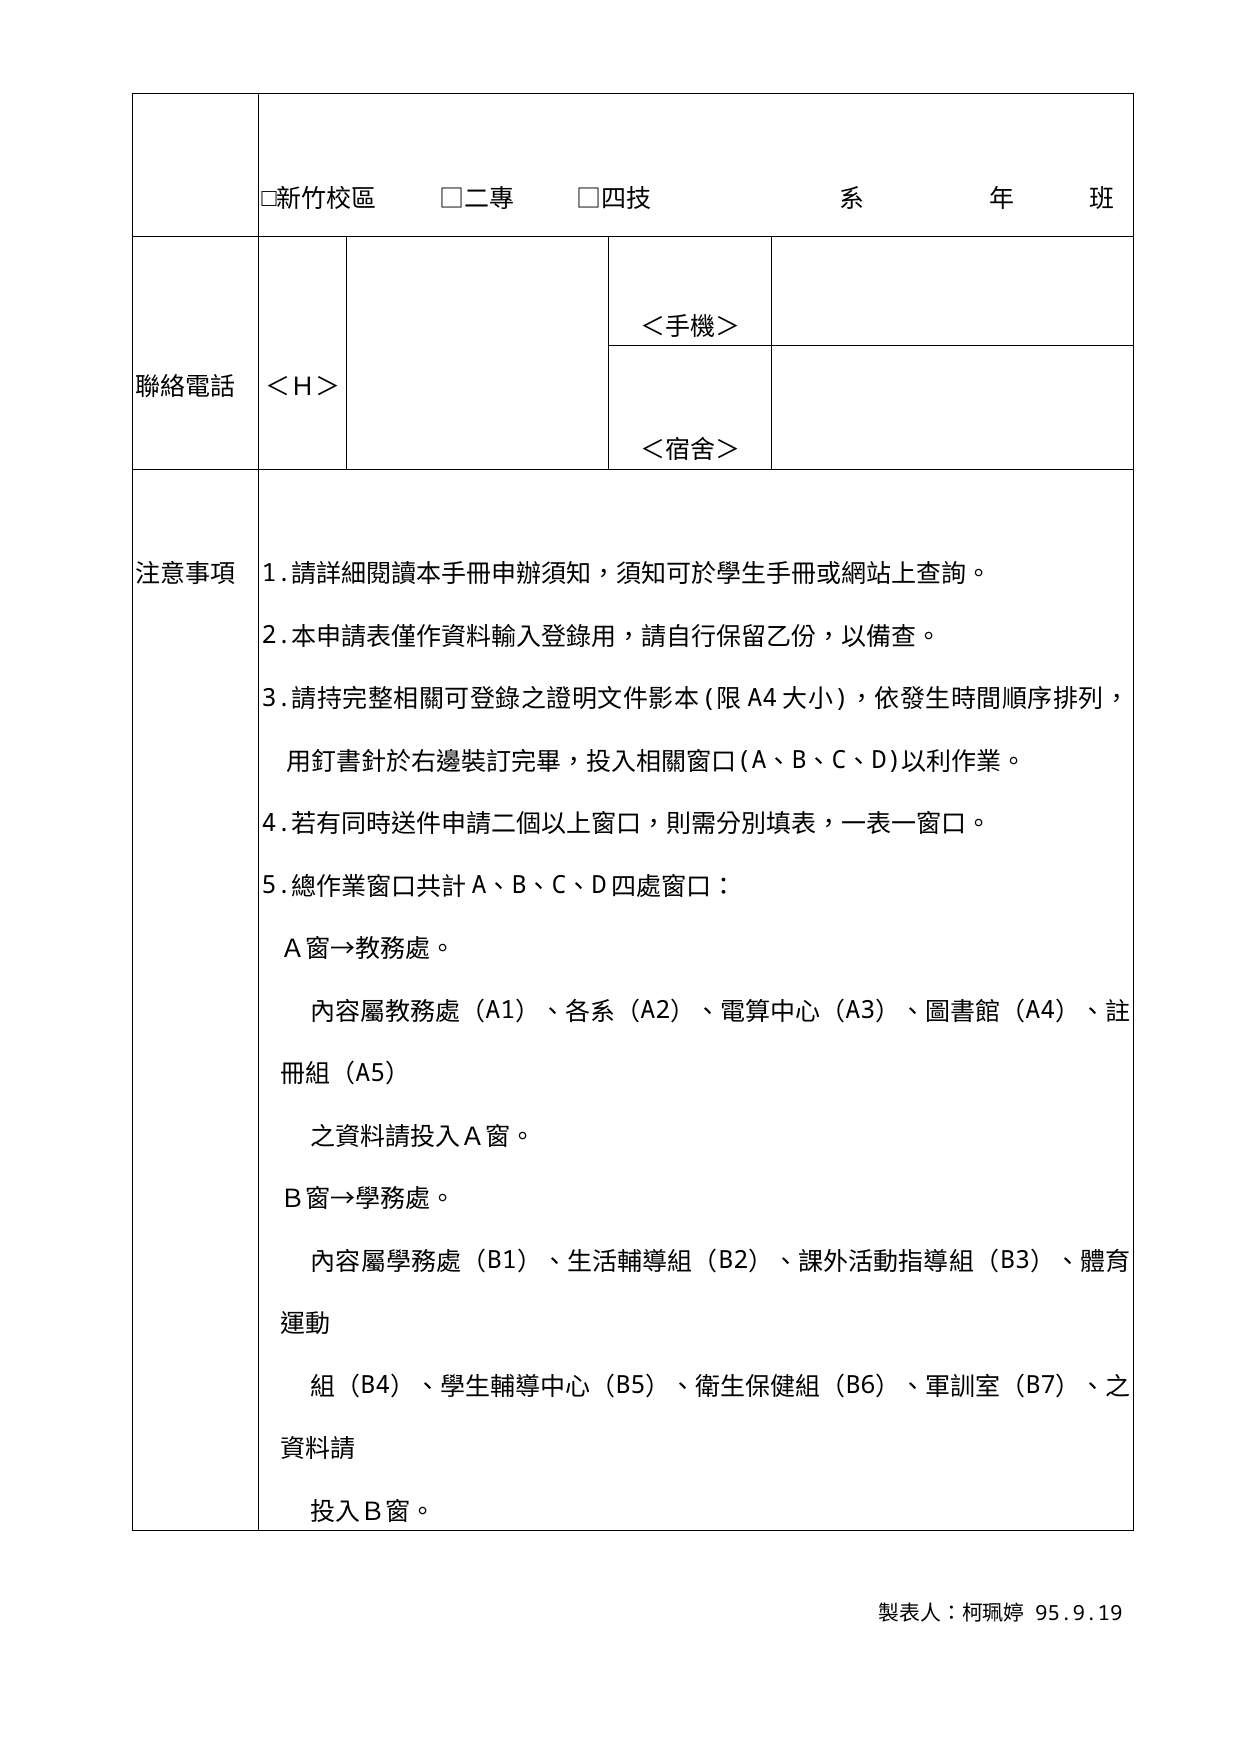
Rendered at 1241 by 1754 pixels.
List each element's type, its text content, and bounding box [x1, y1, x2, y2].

table_cell ＜手機＞ [609, 237, 771, 345]
table_cell [133, 94, 258, 236]
table_cell ＜Ｈ＞ [259, 237, 346, 469]
table_cell [772, 237, 1133, 345]
table_cell [772, 346, 1133, 469]
table_cell 請詳細閱讀本手冊申辦須知，須知可於學生手冊或網站上查詢。 本申請表僅作資料輸入登錄用，請自行保留乙份，以備查。 請持完整相關可登錄之證明文件影本(限A4大小)，依發生時間順序排列，用釘書針於右邊裝訂完畢，投入相關窗口(A、B、C、D)以利作業。 若有同時送件申請二個以上窗口，則需分別填表，一表一窗口。 總作業窗口共計A、B、C、D四處窗口： Ａ窗→教務處。 內容屬教務處（A1）、各系（A2）、電算中心（A3）、圖書館（A4）、註冊組（A5） 之資料請投入Ａ窗。 Ｂ窗→學務處。 內容屬學務處（B1）、生活輔導組（B2）、課外活動指導組（B3）、體育運動 組（B4）、學生輔導中心（B5）、衛生保健組（B6）、軍訓室（B7）、之資料請 投入Ｂ窗。 [259, 470, 1133, 1530]
table_cell 注意事項 [133, 470, 258, 1530]
table_cell 聯絡電話 [133, 237, 258, 469]
table_cell ＜宿舍＞ [609, 346, 771, 469]
table_cell □新竹校區 □二專 □四技 系 年 班 [259, 94, 1133, 236]
table_cell [347, 237, 608, 469]
